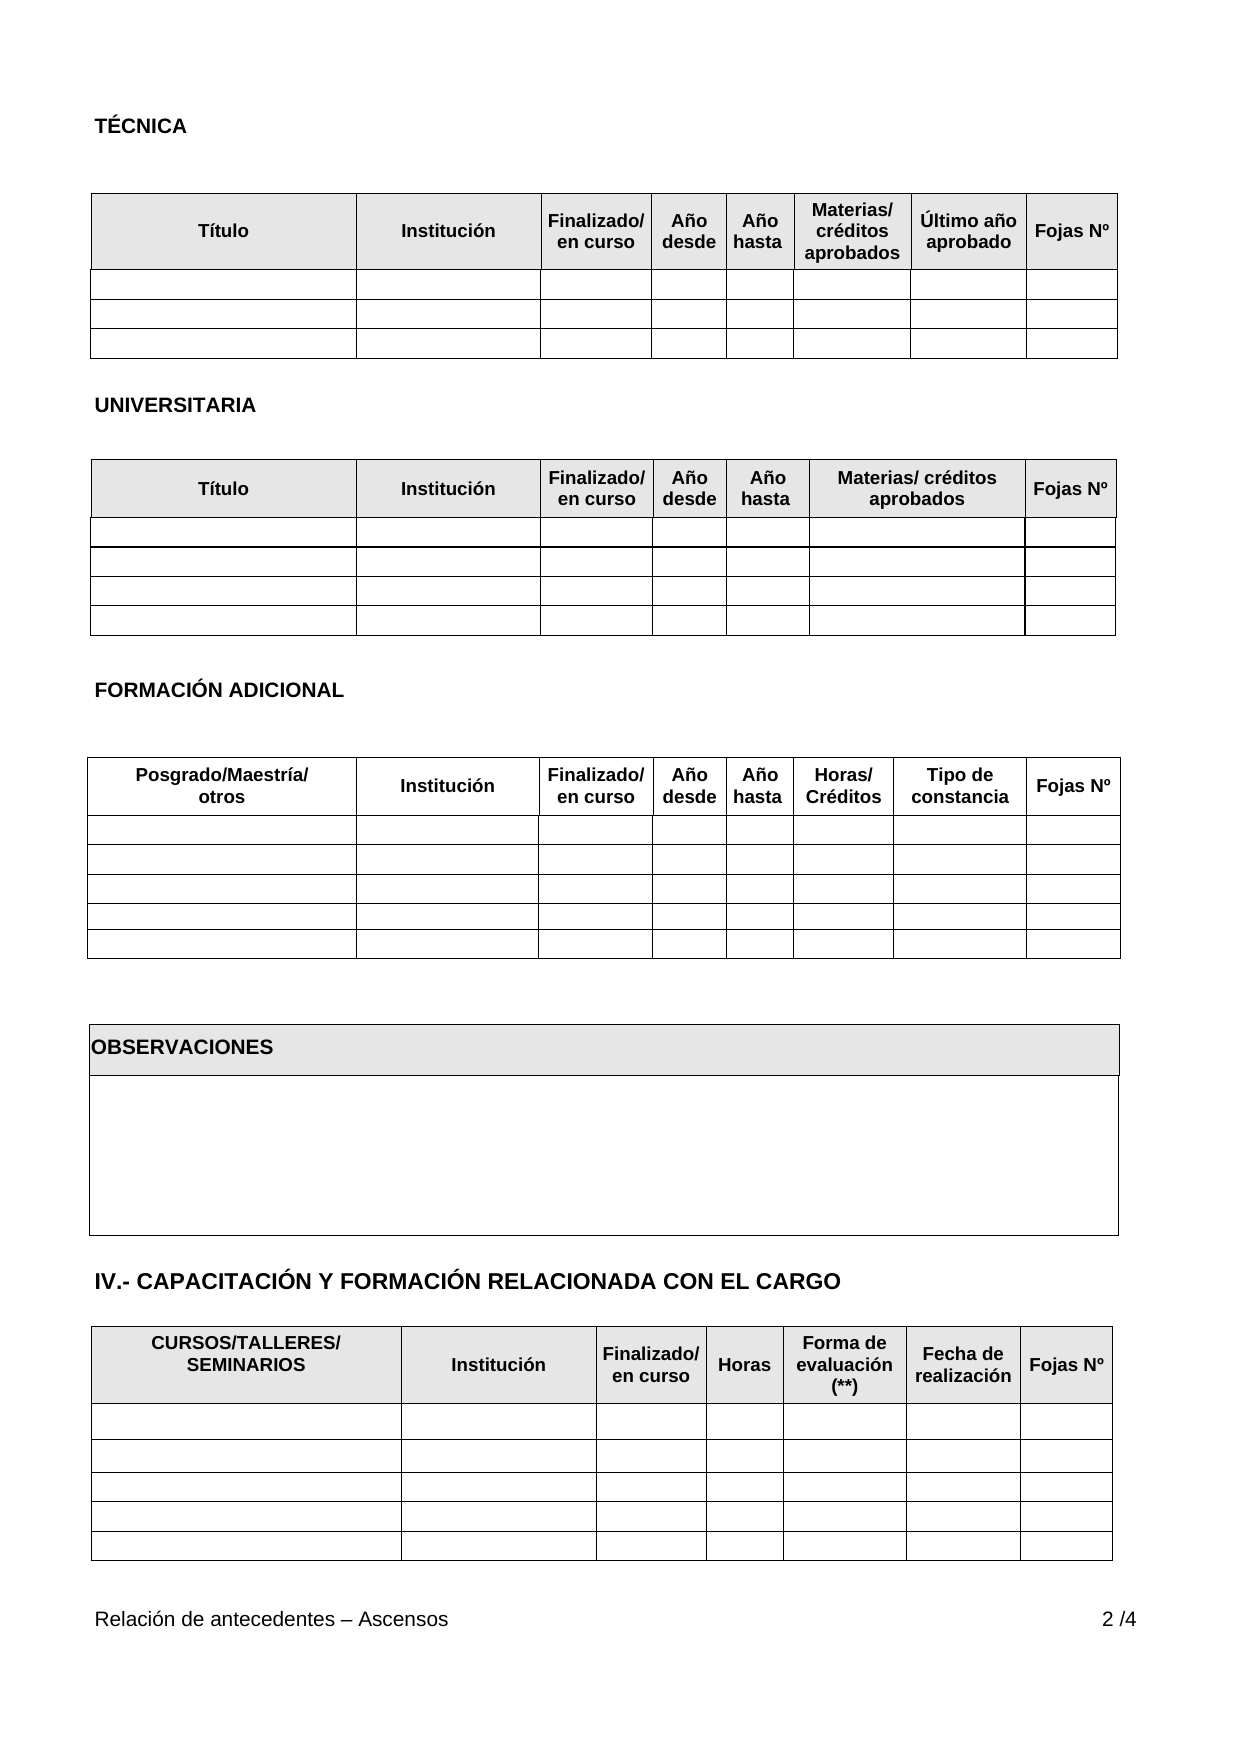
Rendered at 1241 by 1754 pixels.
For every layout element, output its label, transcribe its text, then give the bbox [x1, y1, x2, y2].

table_cell [727, 606, 809, 635]
table_header Año desde [654, 758, 726, 814]
table_header Año hasta [727, 758, 793, 814]
table_header Año desde [654, 460, 726, 517]
table_cell [911, 329, 1026, 357]
table_cell [1027, 300, 1117, 328]
table_cell [907, 1473, 1020, 1501]
table_cell [1026, 577, 1115, 605]
table_cell [1021, 1404, 1112, 1439]
table_cell [794, 875, 893, 903]
table_cell [1021, 1532, 1112, 1560]
table_cell [727, 904, 793, 929]
table_cell [907, 1532, 1020, 1560]
table_cell [88, 875, 356, 903]
table_cell [1021, 1440, 1112, 1472]
table_cell [90, 1076, 1118, 1235]
table_cell [653, 904, 726, 929]
table_cell [88, 904, 356, 929]
table_cell [597, 1440, 706, 1472]
table_cell [1026, 518, 1115, 546]
table_cell [707, 1473, 783, 1501]
table_cell [727, 930, 793, 958]
table_cell [794, 270, 910, 298]
table_cell [727, 816, 793, 844]
table_cell [88, 845, 356, 873]
table_header Horas/ Créditos [794, 758, 893, 814]
table_cell [1027, 816, 1120, 844]
table_cell [810, 548, 1024, 576]
table_header Fojas Nº [1021, 1327, 1112, 1403]
table_cell [357, 845, 538, 873]
table_cell [1026, 548, 1115, 576]
table_cell [911, 300, 1026, 328]
table_cell [597, 1502, 706, 1531]
table_cell [707, 1404, 783, 1439]
table_cell [907, 1502, 1020, 1531]
table_header Materias/ créditos aprobados [810, 460, 1025, 517]
table_cell [91, 329, 356, 357]
table_cell [92, 1502, 401, 1531]
table_cell [810, 577, 1024, 605]
table_cell [402, 1440, 596, 1472]
table_cell [357, 930, 538, 958]
table_cell [653, 875, 726, 903]
table_cell [794, 930, 893, 958]
table_cell [794, 300, 910, 328]
table_cell [539, 904, 652, 929]
table_cell [92, 1532, 401, 1560]
table_cell [727, 875, 793, 903]
table_cell [653, 816, 726, 844]
table_header Fojas Nº [1026, 460, 1116, 517]
table_cell [784, 1473, 906, 1501]
table_cell [784, 1440, 906, 1472]
table_cell [402, 1473, 596, 1501]
table_cell [794, 845, 893, 873]
table_cell [91, 270, 356, 298]
table_header Finalizado/en curso [541, 460, 653, 517]
table_cell [894, 930, 1026, 958]
table_cell [784, 1404, 906, 1439]
table_cell [727, 300, 793, 328]
table_cell [727, 518, 809, 546]
table_cell [539, 930, 652, 958]
table_header Institución [357, 758, 539, 814]
table_cell [784, 1532, 906, 1560]
table_cell [597, 1473, 706, 1501]
table_header Forma de evaluación (**) [784, 1327, 906, 1403]
table_header CURSOS/TALLERES/ SEMINARIOS [92, 1327, 401, 1403]
table_header IV.- CAPACITACIÓN Y FORMACIÓN RELACIONADA CON EL CARGO [89, 1262, 1176, 1300]
table_header Institución [357, 460, 540, 517]
table_cell [784, 1502, 906, 1531]
table_header Finalizado/en curso [542, 194, 651, 269]
table_header Fecha de realización [907, 1327, 1020, 1403]
table_cell [1027, 845, 1120, 873]
table_cell [357, 329, 540, 357]
table_cell [357, 270, 540, 298]
table_header UNIVERSITARIA [89, 387, 1176, 435]
table_cell [92, 1404, 401, 1439]
table_header Fojas Nº [1027, 194, 1117, 269]
table_cell [91, 606, 356, 635]
table_cell [810, 518, 1024, 546]
table_cell [541, 606, 652, 635]
table_cell [907, 1404, 1020, 1439]
table_cell [1027, 270, 1117, 298]
table_header Título [92, 460, 356, 517]
table_cell [92, 1440, 401, 1472]
table_cell [539, 816, 652, 844]
table_header Año hasta [727, 460, 809, 517]
table_header Finalizado/en curso [540, 758, 653, 814]
table_cell [1027, 904, 1120, 929]
table_cell [91, 548, 356, 576]
table_cell [1027, 875, 1120, 903]
table_cell [541, 577, 652, 605]
table_cell [907, 1440, 1020, 1472]
table_header OBSERVACIONES [90, 1025, 1119, 1075]
table_cell [653, 606, 726, 635]
table_cell [539, 845, 652, 873]
table_cell [911, 270, 1026, 298]
table_cell [727, 577, 809, 605]
table_cell [541, 270, 651, 298]
table_cell [894, 816, 1026, 844]
table_cell [652, 300, 726, 328]
table_cell [539, 875, 652, 903]
table_cell [1026, 606, 1115, 635]
table_cell [894, 845, 1026, 873]
table_cell [402, 1502, 596, 1531]
table_cell [357, 816, 538, 844]
table_header Último año aprobado [912, 194, 1026, 269]
table_cell [91, 518, 356, 546]
table_cell [727, 548, 809, 576]
table_header Año desde [652, 194, 726, 269]
table_header Título [92, 194, 356, 269]
table_cell [541, 548, 652, 576]
table_header Tipo de constancia [894, 758, 1026, 814]
table_cell [541, 518, 652, 546]
table_cell [88, 930, 356, 958]
table_cell [91, 577, 356, 605]
table_cell [402, 1532, 596, 1560]
table_header Año hasta [727, 194, 794, 269]
table_cell [357, 606, 540, 635]
table_cell [894, 875, 1026, 903]
table_header Finalizado/en curso [597, 1327, 706, 1403]
table_cell [1027, 930, 1120, 958]
table_cell [652, 329, 726, 357]
table_header Institución [357, 194, 541, 269]
table_cell [91, 300, 356, 328]
table_cell [357, 300, 540, 328]
table_cell [810, 606, 1024, 635]
table_header Posgrado/Maestría/ otros [88, 758, 356, 814]
table_cell [707, 1502, 783, 1531]
table_cell [653, 930, 726, 958]
table_cell [894, 904, 1026, 929]
table_cell [357, 875, 538, 903]
table_cell [541, 329, 651, 357]
table_cell [597, 1532, 706, 1560]
table_cell [1021, 1473, 1112, 1501]
table_cell [653, 577, 726, 605]
table_cell [92, 1473, 401, 1501]
table_cell [1027, 329, 1117, 357]
table_header Fojas Nº [1027, 758, 1120, 814]
table_cell [653, 518, 726, 546]
table_cell [653, 845, 726, 873]
table_cell [707, 1440, 783, 1472]
table_header Institución [402, 1327, 596, 1403]
table_header TÉCNICA [89, 109, 1176, 156]
table_cell [794, 816, 893, 844]
table_cell [794, 904, 893, 929]
table_cell [88, 816, 356, 844]
table_cell [402, 1404, 596, 1439]
table_cell [727, 270, 793, 298]
table_cell [357, 548, 540, 576]
table_cell [727, 845, 793, 873]
table_cell [652, 270, 726, 298]
table_cell [357, 577, 540, 605]
table_cell [357, 518, 540, 546]
table_cell [727, 329, 793, 357]
table_cell [597, 1404, 706, 1439]
table_cell [1021, 1502, 1112, 1531]
table_header Horas [707, 1327, 783, 1403]
table_cell [541, 300, 651, 328]
table_cell [357, 904, 538, 929]
table_header Materias/ créditos aprobados [795, 194, 911, 269]
table_cell [653, 548, 726, 576]
table_cell [707, 1532, 783, 1560]
table_header FORMACIÓN ADICIONAL [89, 673, 1176, 720]
table_cell [794, 329, 910, 357]
